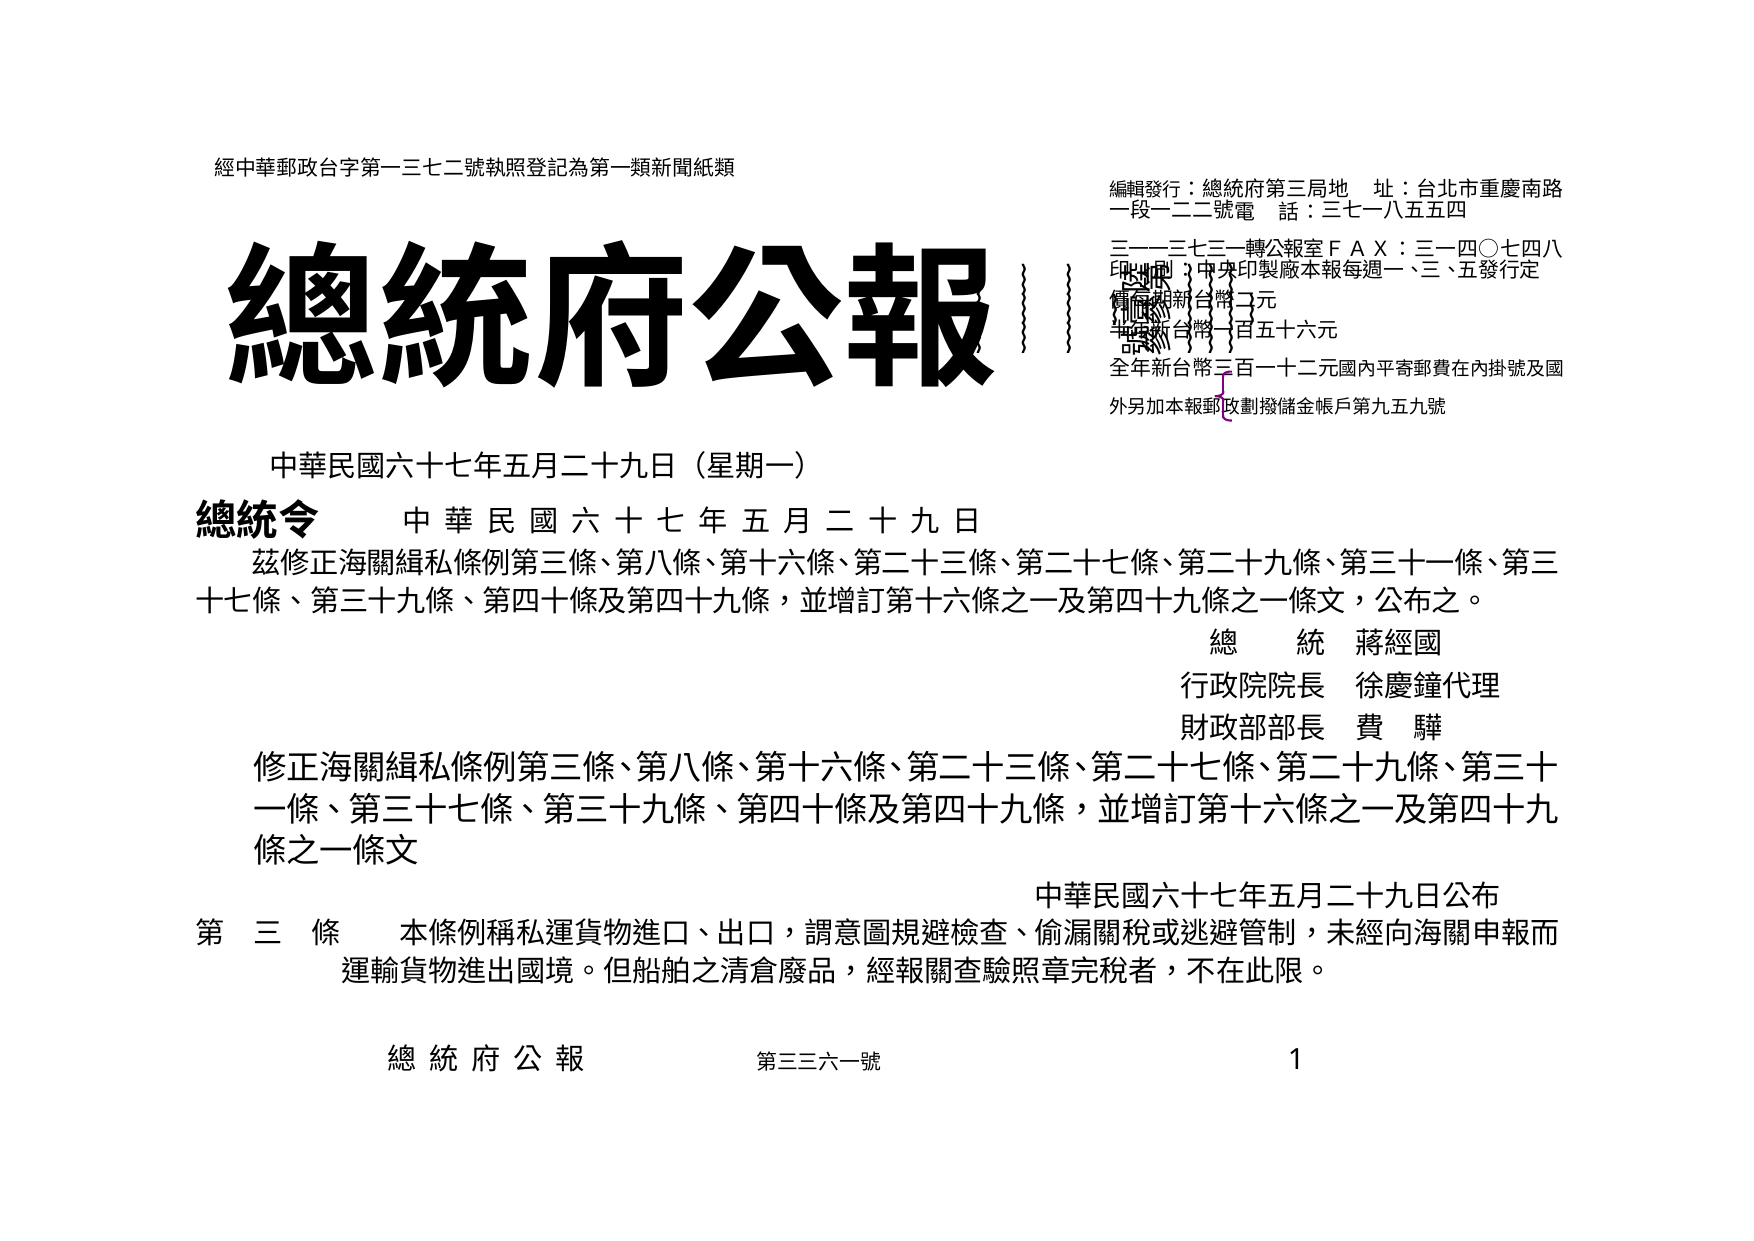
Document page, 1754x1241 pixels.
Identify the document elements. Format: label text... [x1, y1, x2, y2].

table_header 總統令 [192, 222, 399, 543]
table_header 中華民國六十七年五月二十九日 [399, 222, 986, 543]
text 財政部部長 費 驊 [195, 708, 1442, 746]
text 中華民國六十七年五月二十九日公布 [195, 876, 1501, 913]
text 茲修正海關緝私條例第三條、第八條、第十六條、第二十三條、第二十七條、第二十九條、第三十一條、第三十七條、第三十九條、第四十條及第四十九條，並增訂第十六條之一及第四十九條之一條文，公布之。 [195, 543, 1559, 618]
text 行政院院長 徐慶鐘代理 [195, 666, 1501, 703]
text 修正海關緝私條例第三條、第八條、第十六條、第二十三條、第二十七條、第二十九條、第三十一條、第三十七條、第三十九條、第四十條及第四十九條，並增訂第十六條之一及第四十九條之一條文 [253, 746, 1559, 871]
text 總 統 蔣經國 [195, 623, 1442, 661]
text 第 三 條 本條例稱私運貨物進口、出口，謂意圖規避檢查、偷漏關稅或逃避管制，未經向海關申報而運輸貨物進出國境。但船舶之清倉廢品，經報關查驗照章完稅者，不在此限。 [195, 913, 1559, 988]
